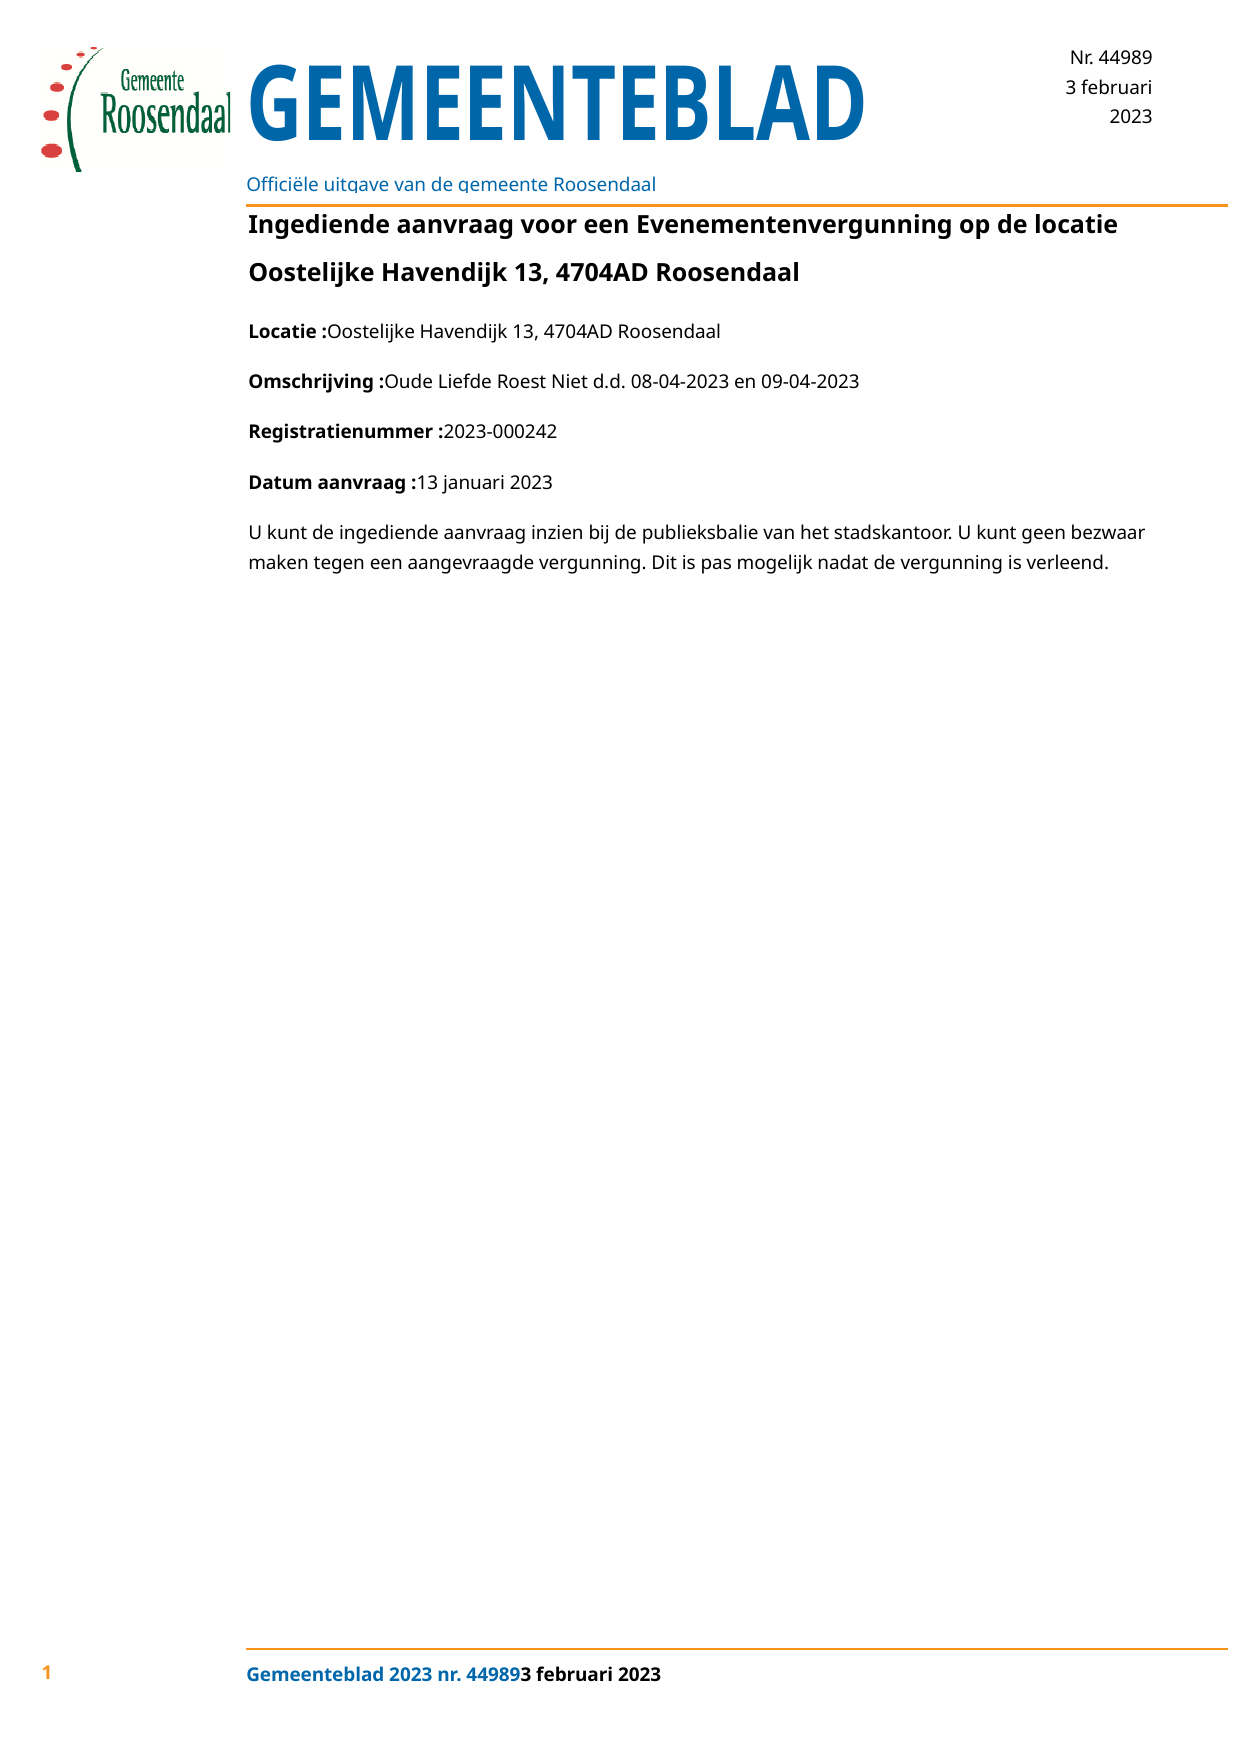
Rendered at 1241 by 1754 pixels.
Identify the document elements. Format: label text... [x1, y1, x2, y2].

text Ingediende aanvraag voor een Evenementenvergunning op de locatie Oostelijke Havendijk 13, 4704AD Roosendaal [248, 207, 1152, 288]
text Omschrijving :Oude Liefde Roest Niet d.d. 08-04-2023 en 09-04-2023 [248, 368, 1152, 394]
text U kunt de ingediende aanvraag inzien bij de publieksbalie van het stadskantoor. U kunt geen bezwaar maken tegen een aangevraagde vergunning. Dit is pas mogelijk nadat de vergunning is verleend. [248, 519, 1152, 575]
text Registratienummer :2023-000242 [248, 419, 1152, 444]
picture [41, 47, 231, 172]
text Locatie :Oostelijke Havendijk 13, 4704AD Roosendaal [248, 318, 1152, 344]
text Datum aanvraag :13 januari 2023 [248, 469, 1152, 495]
